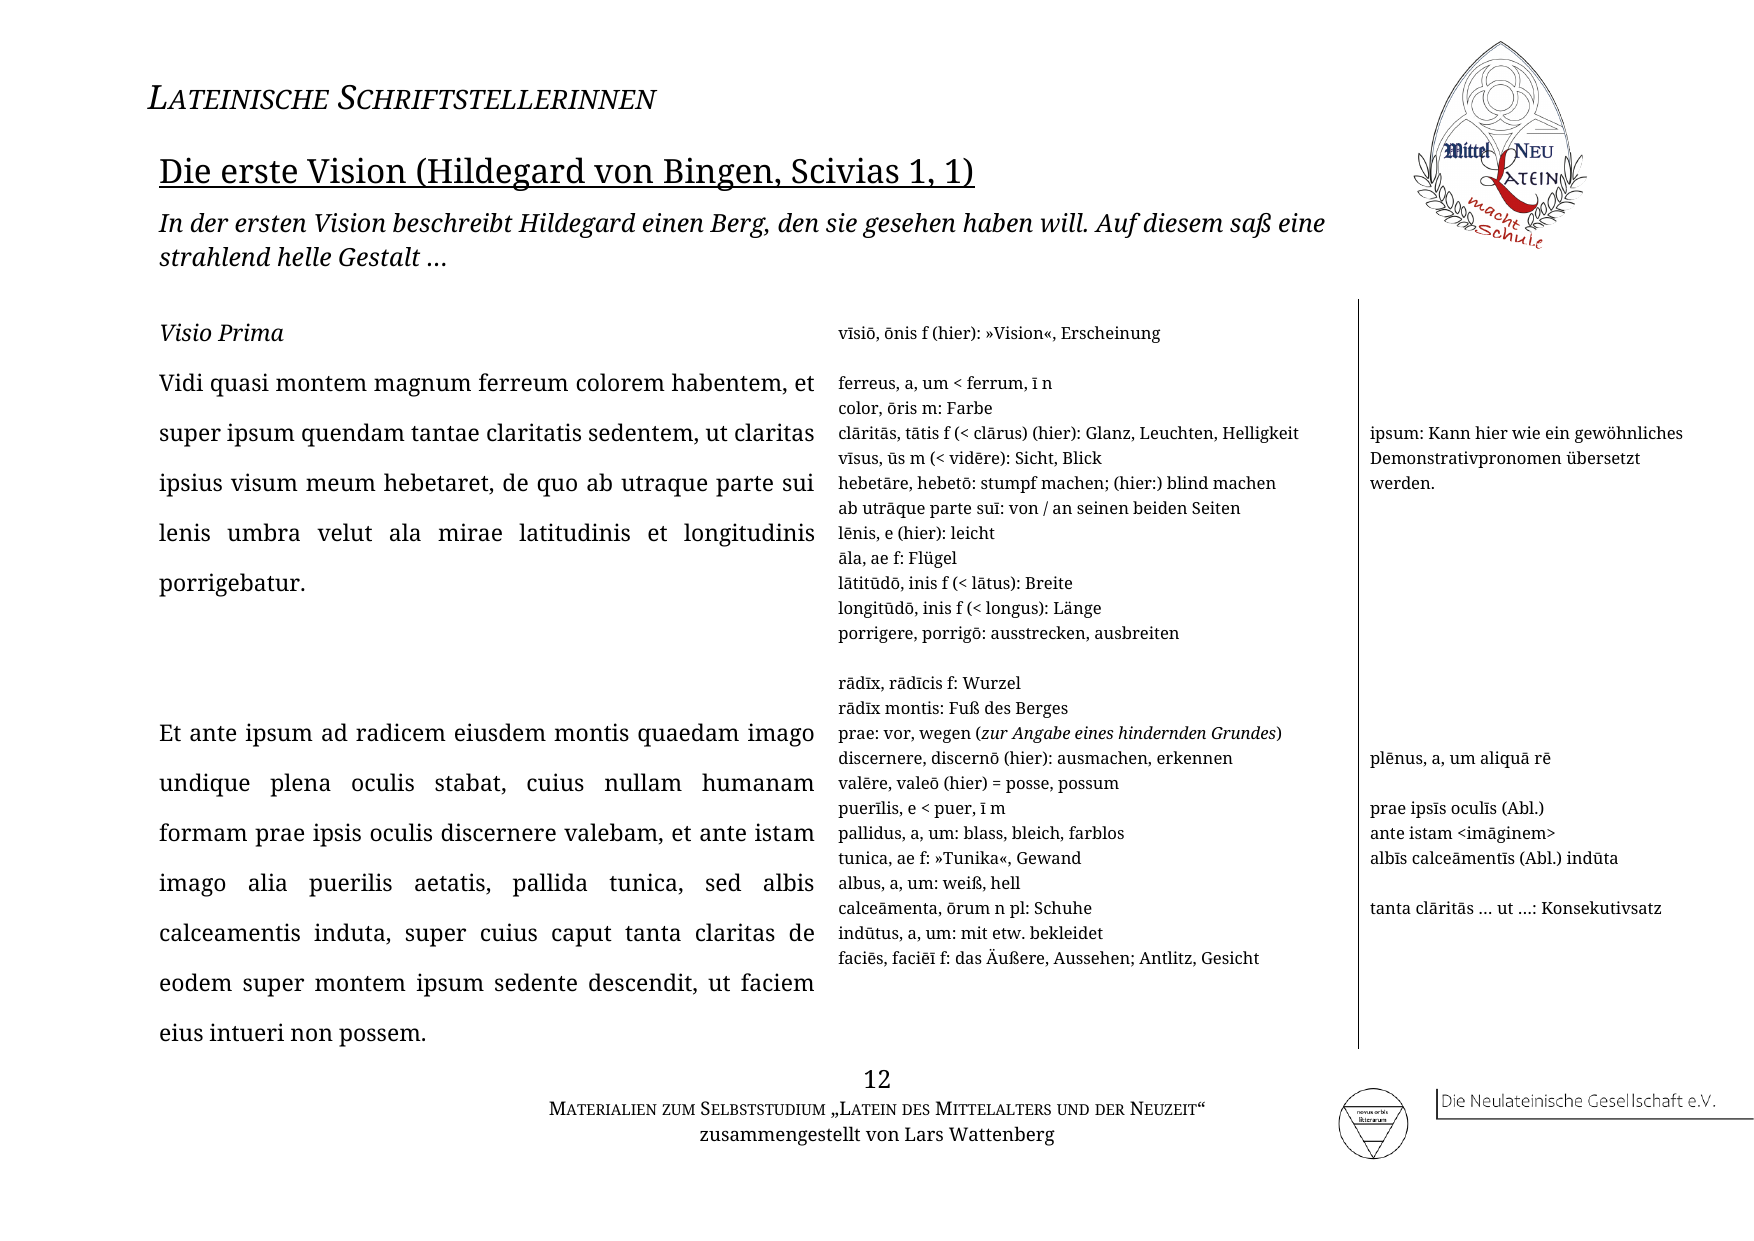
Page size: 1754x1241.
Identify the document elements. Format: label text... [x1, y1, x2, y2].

table_cell vīsiō, ōnis f (hier): »Vision«, Erscheinung ferreus, a, um < ferrum, ī n color, ōris m: Farbe clāritās, tātis f (< clārus) (hier): Glanz, Leuchten, Helligkeit vīsus, ūs m (< vidēre): Sicht, Blick hebetāre, hebetō: stumpf machen; (hier:) blind machen ab utrāque parte suī: von / an seinen beiden Seiten lēnis, e (hier): leicht āla, ae f: Flügel lātitūdō, inis f (< lātus): Breite longitūdō, inis f (< longus): Länge porrigere, porrigō: ausstrecken, ausbreiten rādīx, rādīcis f: Wurzel rādīx montis: Fuß des Berges prae: vor, wegen (zur Angabe eines hindernden Grundes) discernere, discernō (hier): ausmachen, erkennen valēre, valeō (hier) = posse, possum puerīlis, e < puer, ī m pallidus, a, um: blass, bleich, farblos tunica, ae f: »Tunika«, Gewand albus, a, um: weiß, hell calceāmenta, ōrum n pl: Schuhe indūtus, a, um: mit etw. bekleidet faciēs, faciēī f: das Äußere, Aussehen; Antlitz, Gesicht [827, 299, 1358, 1049]
table_cell In der ersten Vision beschreibt Hildegard einen Berg, den sie gesehen haben will. Auf diesem saß eine strahlend helle Gestalt … [148, 206, 1358, 299]
table_header Die erste Vision (Hildegard von Bingen, Scivias 1, 1) [148, 148, 1358, 206]
table_cell Visio Prima Vidi quasi montem magnum ferreum colorem habentem, et super ipsum quendam tantae claritatis sedentem, ut claritas ipsius visum meum hebetaret, de quo ab utraque parte sui lenis umbra velut ala mirae latitudinis et longitudinis porrigebatur. Et ante ipsum ad radicem eiusdem montis quaedam imago undique plena oculis stabat, cuius nullam humanam formam prae ipsis oculis discernere valebam, et ante istam imago alia puerilis aetatis, pallida tunica, sed albis calceamentis induta, super cuius caput tanta claritas de eodem super montem ipsum sedente descendit, ut faciem eius intueri non possem. [148, 299, 827, 1049]
table_cell ipsum: Kann hier wie ein gewöhnliches Demonstrativpronomen übersetzt werden. plēnus, a, um aliquā rē prae ipsīs oculīs (Abl.) ante istam <imāginem> albīs calceāmentīs (Abl.) indūta tanta clāritās … ut …: Konsekutivsatz [1359, 299, 1698, 1049]
table_cell [1359, 206, 1698, 299]
table_header [1359, 148, 1698, 206]
